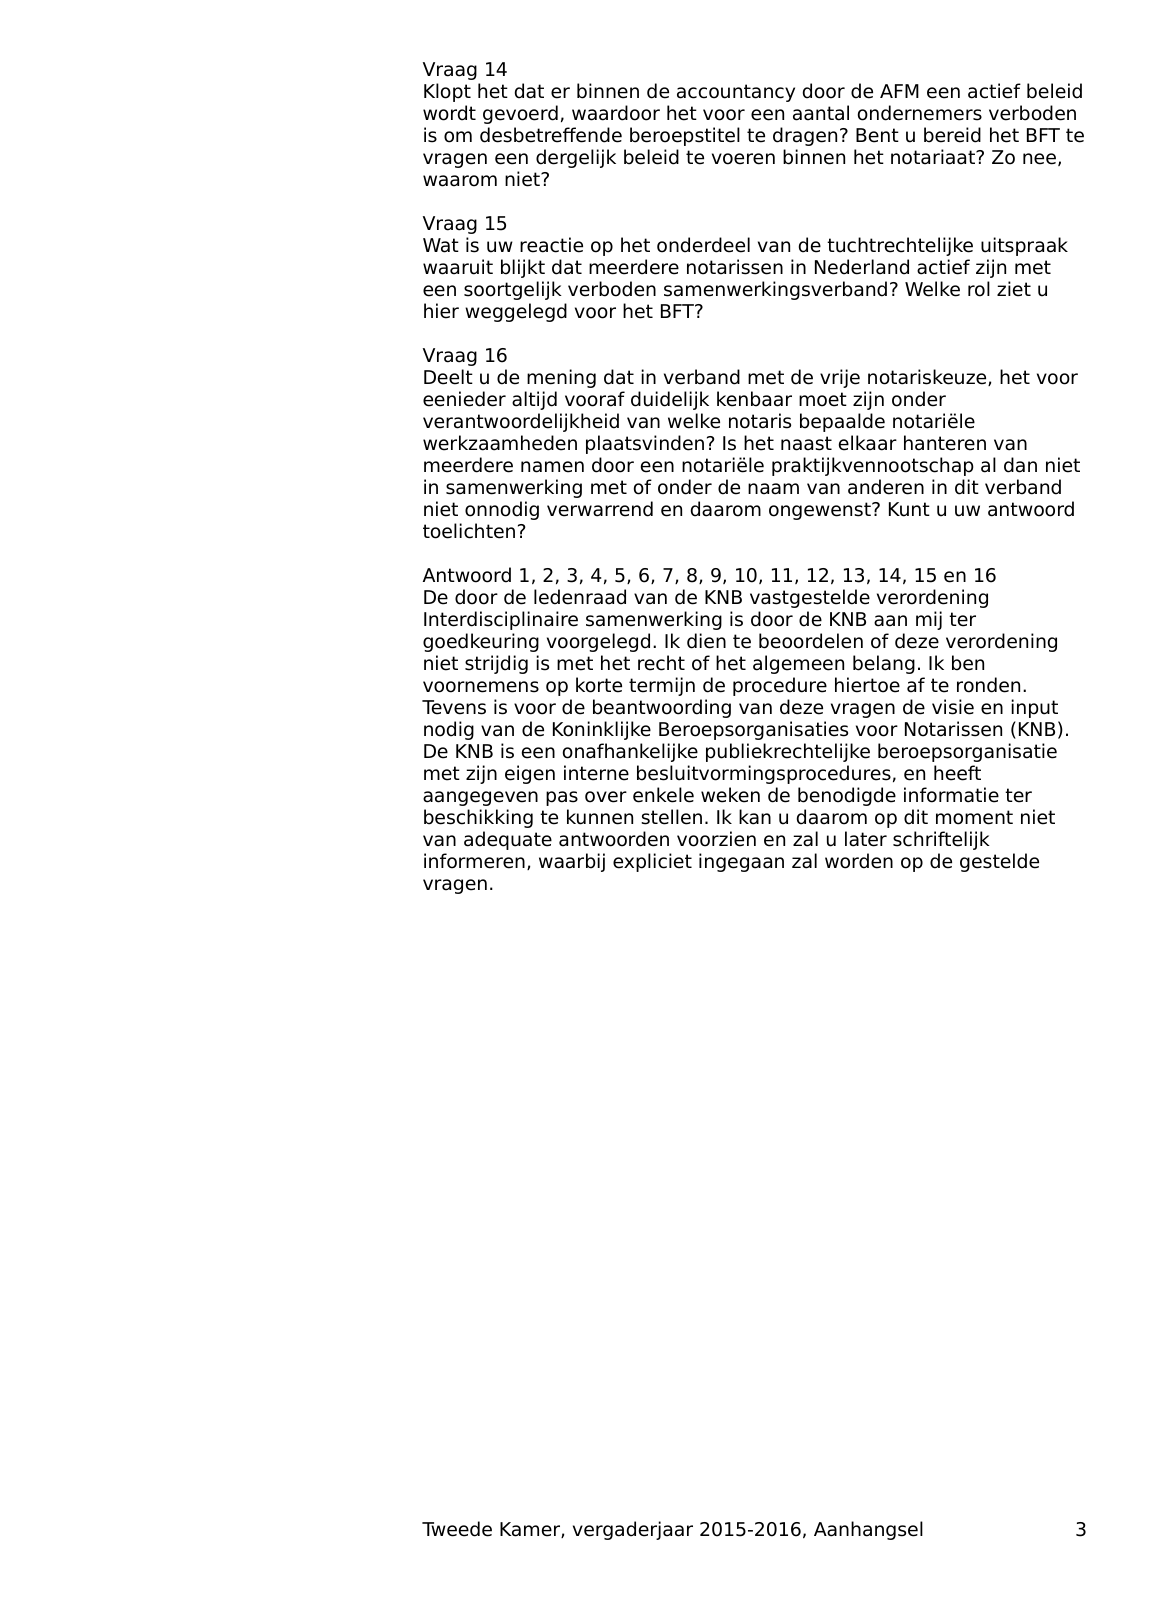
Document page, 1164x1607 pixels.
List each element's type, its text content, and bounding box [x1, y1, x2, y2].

text Vraag 16 [422, 345, 1087, 367]
text Vraag 14 [422, 59, 1087, 81]
text Antwoord 1, 2, 3, 4, 5, 6, 7, 8, 9, 10, 11, 12, 13, 14, 15 en 16 [422, 565, 1087, 587]
text Wat is uw reactie op het onderdeel van de tuchtrechtelijke uitspraak waaruit blijkt dat meerdere notarissen in Nederland actief zijn met een soortgelijk verboden samenwerkingsverband? Welke rol ziet u hier weggelegd voor het BFT? [422, 235, 1087, 323]
text De door de ledenraad van de KNB vastgestelde verordening Interdisciplinaire samenwerking is door de KNB aan mij ter goedkeuring voorgelegd. Ik dien te beoordelen of deze verordening niet strijdig is met het recht of het algemeen belang. Ik ben voornemens op korte termijn de procedure hiertoe af te ronden. Tevens is voor de beantwoording van deze vragen de visie en input nodig van de Koninklijke Beroepsorganisaties voor Notarissen (KNB). De KNB is een onafhankelijke publiekrechtelijke beroepsorganisatie met zijn eigen interne besluitvormingsprocedures, en heeft aangegeven pas over enkele weken de benodigde informatie ter beschikking te kunnen stellen. Ik kan u daarom op dit moment niet van adequate antwoorden voorzien en zal u later schriftelijk informeren, waarbij expliciet ingegaan zal worden op de gestelde vragen. [422, 587, 1087, 895]
text Klopt het dat er binnen de accountancy door de AFM een actief beleid wordt gevoerd, waardoor het voor een aantal ondernemers verboden is om desbetreffende beroepstitel te dragen? Bent u bereid het BFT te vragen een dergelijk beleid te voeren binnen het notariaat? Zo nee, waarom niet? [422, 81, 1087, 191]
text Vraag 15 [422, 213, 1087, 235]
text Deelt u de mening dat in verband met de vrije notariskeuze, het voor eenieder altijd vooraf duidelijk kenbaar moet zijn onder verantwoordelijkheid van welke notaris bepaalde notariële werkzaamheden plaatsvinden? Is het naast elkaar hanteren van meerdere namen door een notariële praktijkvennootschap al dan niet in samenwerking met of onder de naam van anderen in dit verband niet onnodig verwarrend en daarom ongewenst? Kunt u uw antwoord toelichten? [422, 367, 1087, 543]
